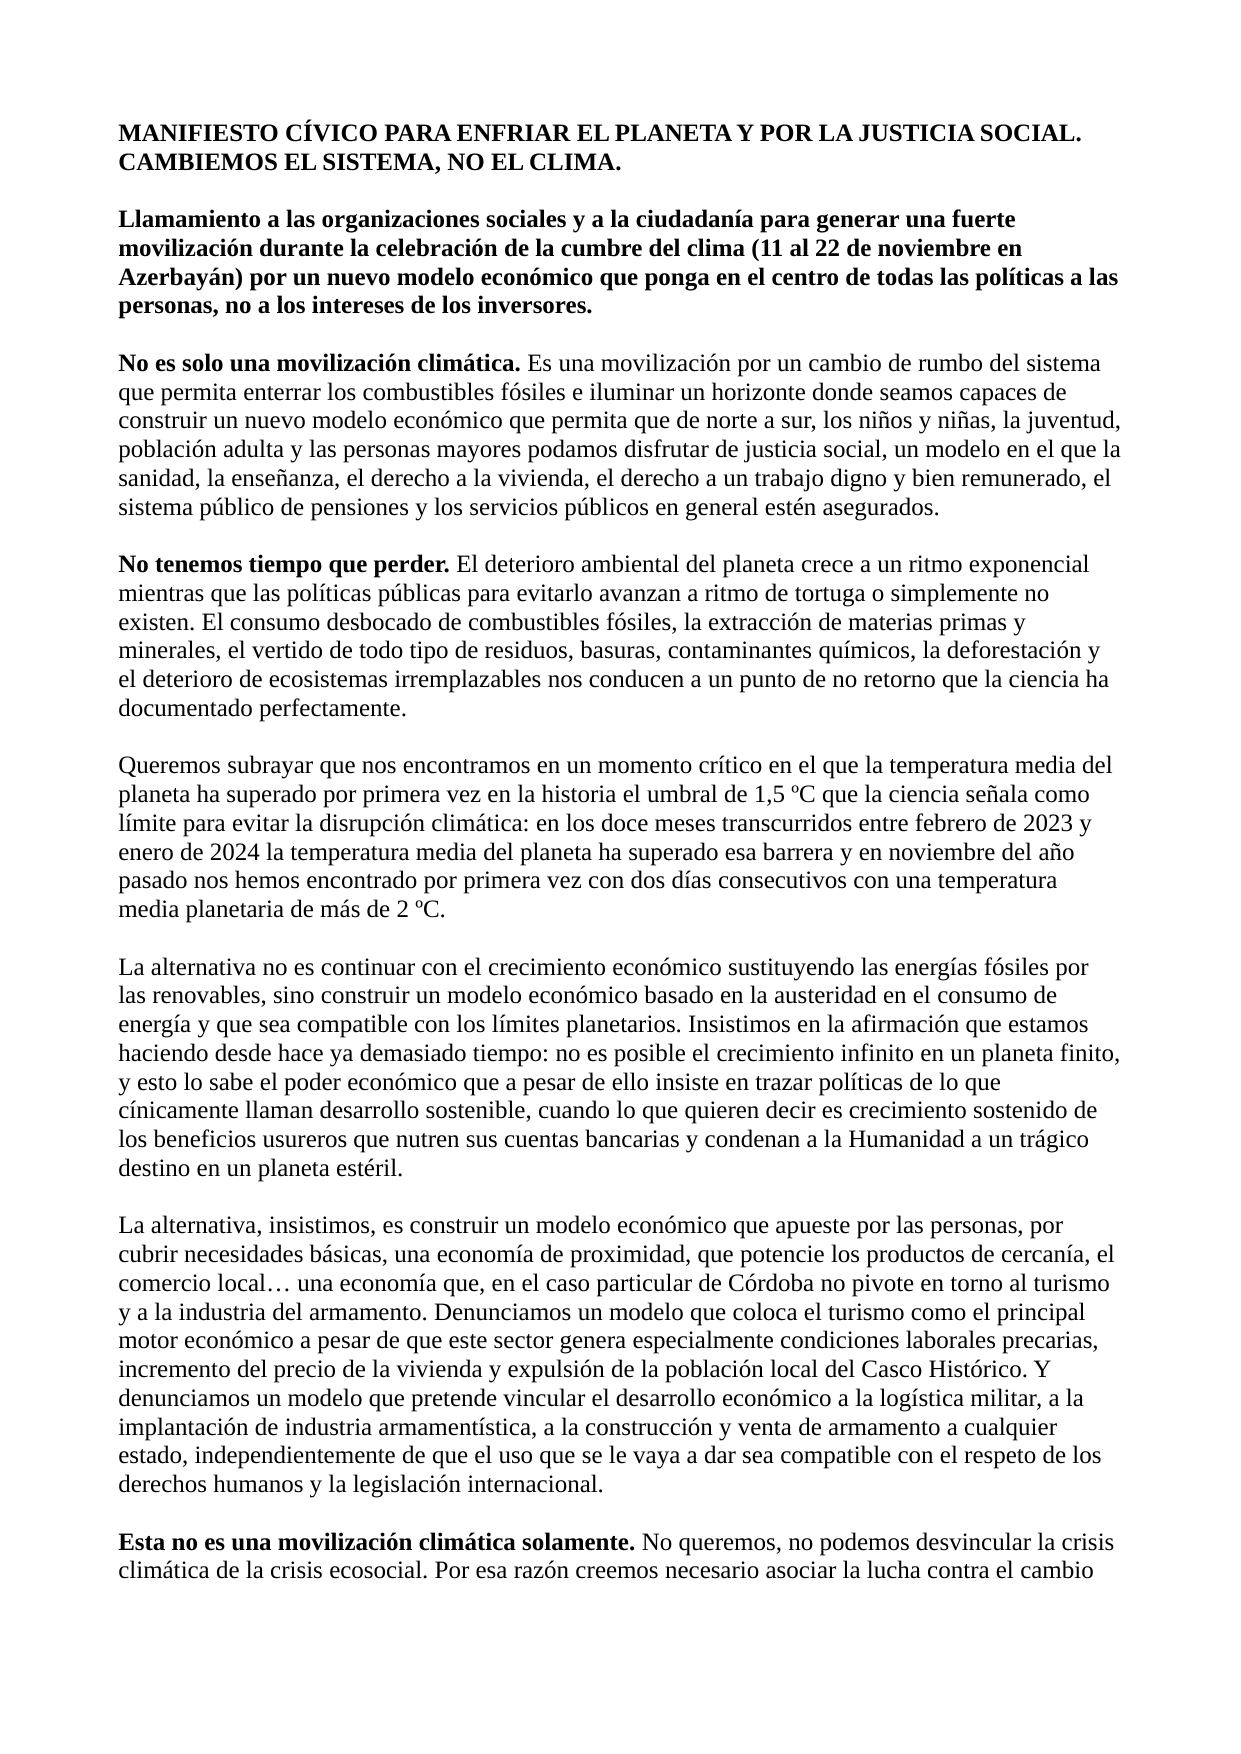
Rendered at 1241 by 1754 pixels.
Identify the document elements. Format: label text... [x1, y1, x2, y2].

text Esta no es una movilización climática solamente. No queremos, no podemos desvincular la crisis climática de la crisis ecosocial. Por esa razón creemos necesario asociar la lucha contra el cambio [118, 1527, 1122, 1584]
text Llamamiento a las organizaciones sociales y a la ciudadanía para generar una fuerte movilización durante la celebración de la cumbre del clima (11 al 22 de noviembre en Azerbayán) por un nuevo modelo económico que ponga en el centro de todas las políticas a las personas, no a los intereses de los inversores. [118, 204, 1122, 319]
text La alternativa, insistimos, es construir un modelo económico que apueste por las personas, por cubrir necesidades básicas, una economía de proximidad, que potencie los productos de cercanía, el comercio local… una economía que, en el caso particular de Córdoba no pivote en torno al turismo y a la industria del armamento. Denunciamos un modelo que coloca el turismo como el principal motor económico a pesar de que este sector genera especialmente condiciones laborales precarias, incremento del precio de la vivienda y expulsión de la población local del Casco Histórico. Y denunciamos un modelo que pretende vincular el desarrollo económico a la logística militar, a la implantación de industria armamentística, a la construcción y venta de armamento a cualquier estado, independientemente de que el uso que se le vaya a dar sea compatible con el respeto de los derechos humanos y la legislación internacional. [118, 1211, 1122, 1498]
text Queremos subrayar que nos encontramos en un momento crítico en el que la temperatura media del planeta ha superado por primera vez en la historia el umbral de 1,5 ºC que la ciencia señala como límite para evitar la disrupción climática: en los doce meses transcurridos entre febrero de 2023 y enero de 2024 la temperatura media del planeta ha superado esa barrera y en noviembre del año pasado nos hemos encontrado por primera vez con dos días consecutivos con una temperatura media planetaria de más de 2 ºC. [118, 751, 1122, 923]
text No es solo una movilización climática. Es una movilización por un cambio de rumbo del sistema que permita enterrar los combustibles fósiles e iluminar un horizonte donde seamos capaces de construir un nuevo modelo económico que permita que de norte a sur, los niños y niñas, la juventud, población adulta y las personas mayores podamos disfrutar de justicia social, un modelo en el que la sanidad, la enseñanza, el derecho a la vivienda, el derecho a un trabajo digno y bien remunerado, el sistema público de pensiones y los servicios públicos en general estén asegurados. [118, 348, 1122, 521]
text La alternativa no es continuar con el crecimiento económico sustituyendo las energías fósiles por las renovables, sino construir un modelo económico basado en la austeridad en el consumo de energía y que sea compatible con los límites planetarios. Insistimos en la afirmación que estamos haciendo desde hace ya demasiado tiempo: no es posible el crecimiento infinito en un planeta finito, y esto lo sabe el poder económico que a pesar de ello insiste en trazar políticas de lo que cínicamente llaman desarrollo sostenible, cuando lo que quieren decir es crecimiento sostenido de los beneficios usureros que nutren sus cuentas bancarias y condenan a la Humanidad a un trágico destino en un planeta estéril. [118, 952, 1122, 1182]
text No tenemos tiempo que perder. El deterioro ambiental del planeta crece a un ritmo exponencial mientras que las políticas públicas para evitarlo avanzan a ritmo de tortuga o simplemente no existen. El consumo desbocado de combustibles fósiles, la extracción de materias primas y minerales, el vertido de todo tipo de residuos, basuras, contaminantes químicos, la deforestación y el deterioro de ecosistemas irremplazables nos conducen a un punto de no retorno que la ciencia ha documentado perfectamente. [118, 549, 1122, 722]
text MANIFIESTO CÍVICO PARA ENFRIAR EL PLANETA Y POR LA JUSTICIA SOCIAL. CAMBIEMOS EL SISTEMA, NO EL CLIMA. [118, 118, 1122, 176]
